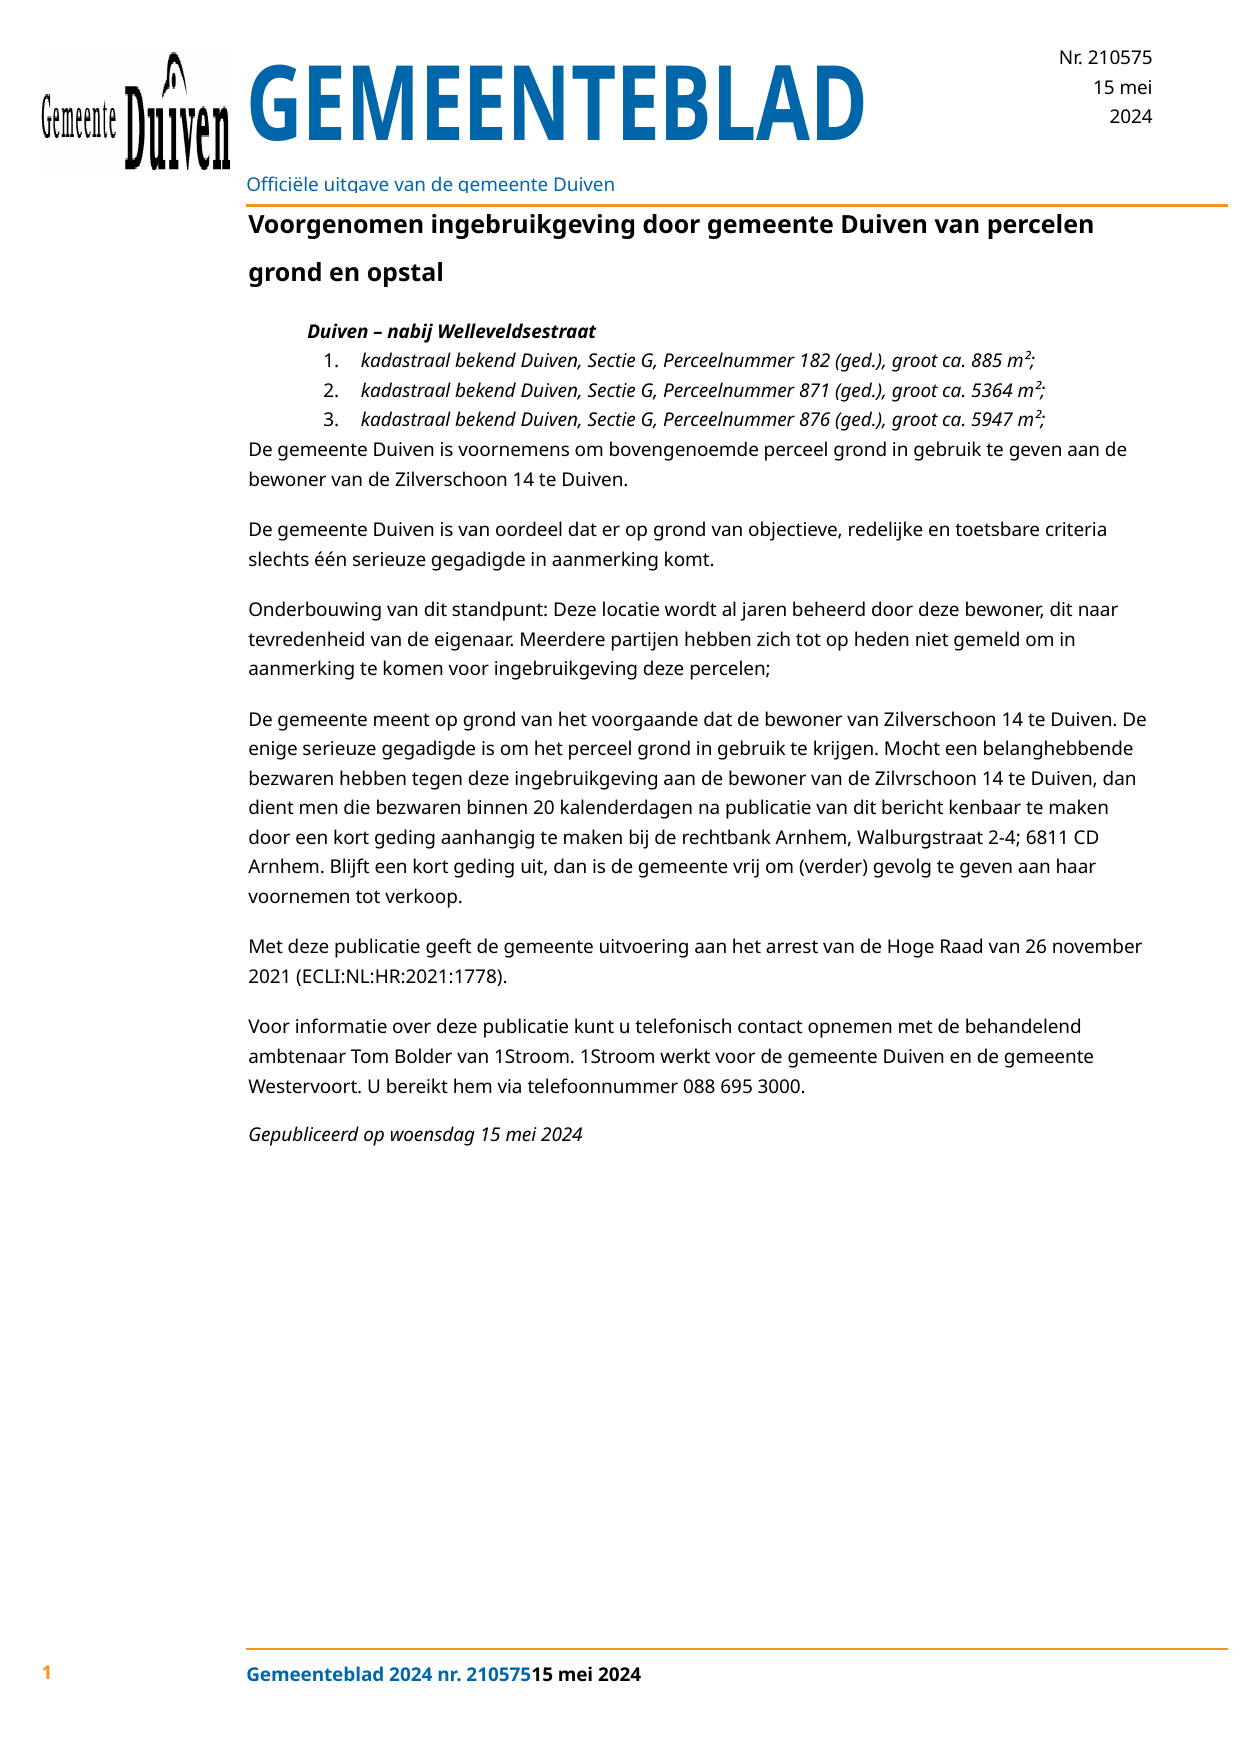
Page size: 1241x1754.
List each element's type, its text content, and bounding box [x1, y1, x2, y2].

text Onderbouwing van dit standpunt: Deze locatie wordt al jaren beheerd door deze bewoner, dit naar tevredenheid van de eigenaar. Meerdere partijen hebben zich tot op heden niet gemeld om in aanmerking te komen voor ingebruikgeving deze percelen; [248, 596, 1152, 681]
list kadastraal bekend Duiven, Sectie G, Perceelnummer 876 (ged.), groot ca. 5947 m²; [323, 407, 1152, 432]
picture [41, 47, 231, 172]
text De gemeente meent op grond van het voorgaande dat de bewoner van Zilverschoon 14 te Duiven. De enige serieuze gegadigde is om het perceel grond in gebruik te krijgen. Mocht een belanghebbende bezwaren hebben tegen deze ingebruikgeving aan de bewoner van de Zilvrschoon 14 te Duiven, dan dient men die bezwaren binnen 20 kalenderdagen na publicatie van dit bericht kenbaar te maken door een kort geding aanhangig te maken bij de rechtbank Arnhem, Walburgstraat 2-4; 6811 CD Arnhem. Blijft een kort geding uit, dan is de gemeente vrij om (verder) gevolg te geven aan haar voornemen tot verkoop. [248, 706, 1152, 909]
text Voorgenomen ingebruikgeving door gemeente Duiven van percelen grond en opstal [248, 207, 1152, 288]
list kadastraal bekend Duiven, Sectie G, Perceelnummer 871 (ged.), groot ca. 5364 m²; [323, 377, 1152, 403]
text Gepubliceerd op woensdag 15 mei 2024 [248, 1121, 1152, 1146]
text Voor informatie over deze publicatie kunt u telefonisch contact opnemen met de behandelend ambtenaar Tom Bolder van 1Stroom. 1Stroom werkt voor de gemeente Duiven en de gemeente Westervoort. U bereikt hem via telefoonnummer 088 695 3000. [248, 1014, 1152, 1099]
text De gemeente Duiven is van oordeel dat er op grond van objectieve, redelijke en toetsbare criteria slechts één serieuze gegadigde in aanmerking komt. [248, 516, 1152, 572]
text De gemeente Duiven is voornemens om bovengenoemde perceel grond in gebruik te geven aan de bewoner van de Zilverschoon 14 te Duiven. [248, 436, 1152, 492]
list kadastraal bekend Duiven, Sectie G, Perceelnummer 182 (ged.), groot ca. 885 m²; [323, 347, 1152, 373]
text Met deze publicatie geeft de gemeente uitvoering aan het arrest van de Hoge Raad van 26 november 2021 (ECLI:NL:HR:2021:1778). [248, 934, 1152, 989]
list Duiven – nabij Welleveldsestraat [248, 318, 1152, 344]
